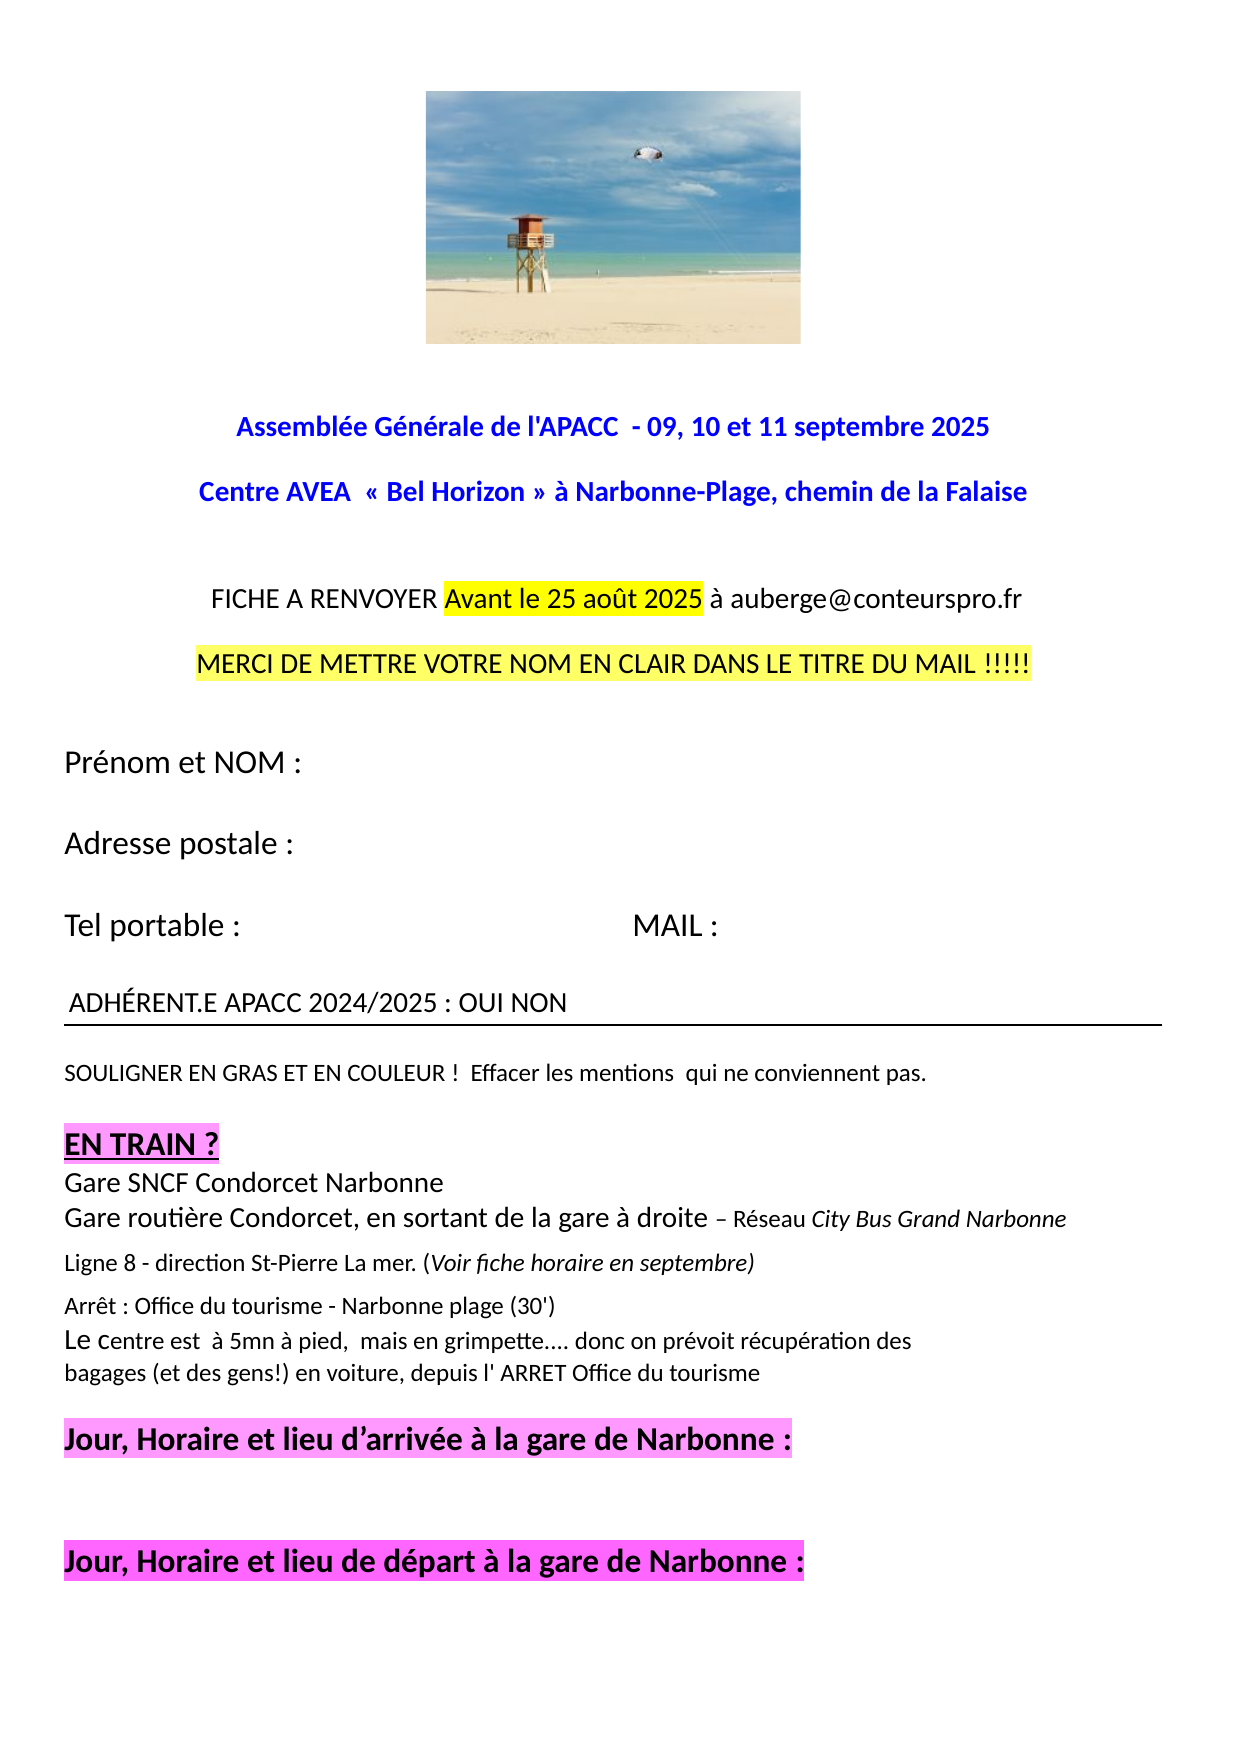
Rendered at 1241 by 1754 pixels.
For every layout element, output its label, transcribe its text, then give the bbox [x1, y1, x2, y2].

text Arrêt : Office du tourisme - Narbonne plage (30') Le centre est à 5mn à pied, mais en grimpette.... donc on prévoit récupération des bagages (et des gens!) en voiture, depuis l' ARRET Office du tourisme [64, 1291, 985, 1387]
text FICHE A RENVOYER Avant le 25 août 2025 à auberge@conteurspro.fr [64, 581, 1162, 616]
text MERCI DE METTRE VOTRE NOM EN CLAIR DANS LE TITRE DU MAIL !!!!! [64, 645, 1162, 681]
text Gare SNCF Condorcet Narbonne Gare routière Condorcet, en sortant de la gare à droite – Réseau City Bus Grand Narbonne [64, 1164, 1162, 1235]
text Adresse postale : [64, 822, 1162, 903]
text Ligne 8 - direction St-Pierre La mer. (Voir fiche horaire en septembre) [64, 1247, 985, 1278]
text EN TRAIN ? [64, 1123, 1162, 1164]
text SOULIGNER EN GRAS ET EN COULEUR ! Effacer les mentions qui ne conviennent pas. [64, 1057, 1162, 1087]
text Tel portable : MAIL : [64, 903, 1162, 944]
text Assemblée Générale de l'APACC - 09, 10 et 11 septembre 2025 [64, 408, 1162, 443]
picture [425, 91, 801, 344]
text ADHÉRENT.E APACC 2024/2025 : OUI NON [64, 980, 1162, 1024]
text Jour, Horaire et lieu d’arrivée à la gare de Narbonne : [64, 1387, 1162, 1458]
text Jour, Horaire et lieu de départ à la gare de Narbonne : [64, 1540, 1162, 1581]
text Prénom et NOM : [64, 741, 1162, 822]
text Centre AVEA « Bel Horizon » à Narbonne-Plage, chemin de la Falaise [64, 473, 1162, 508]
